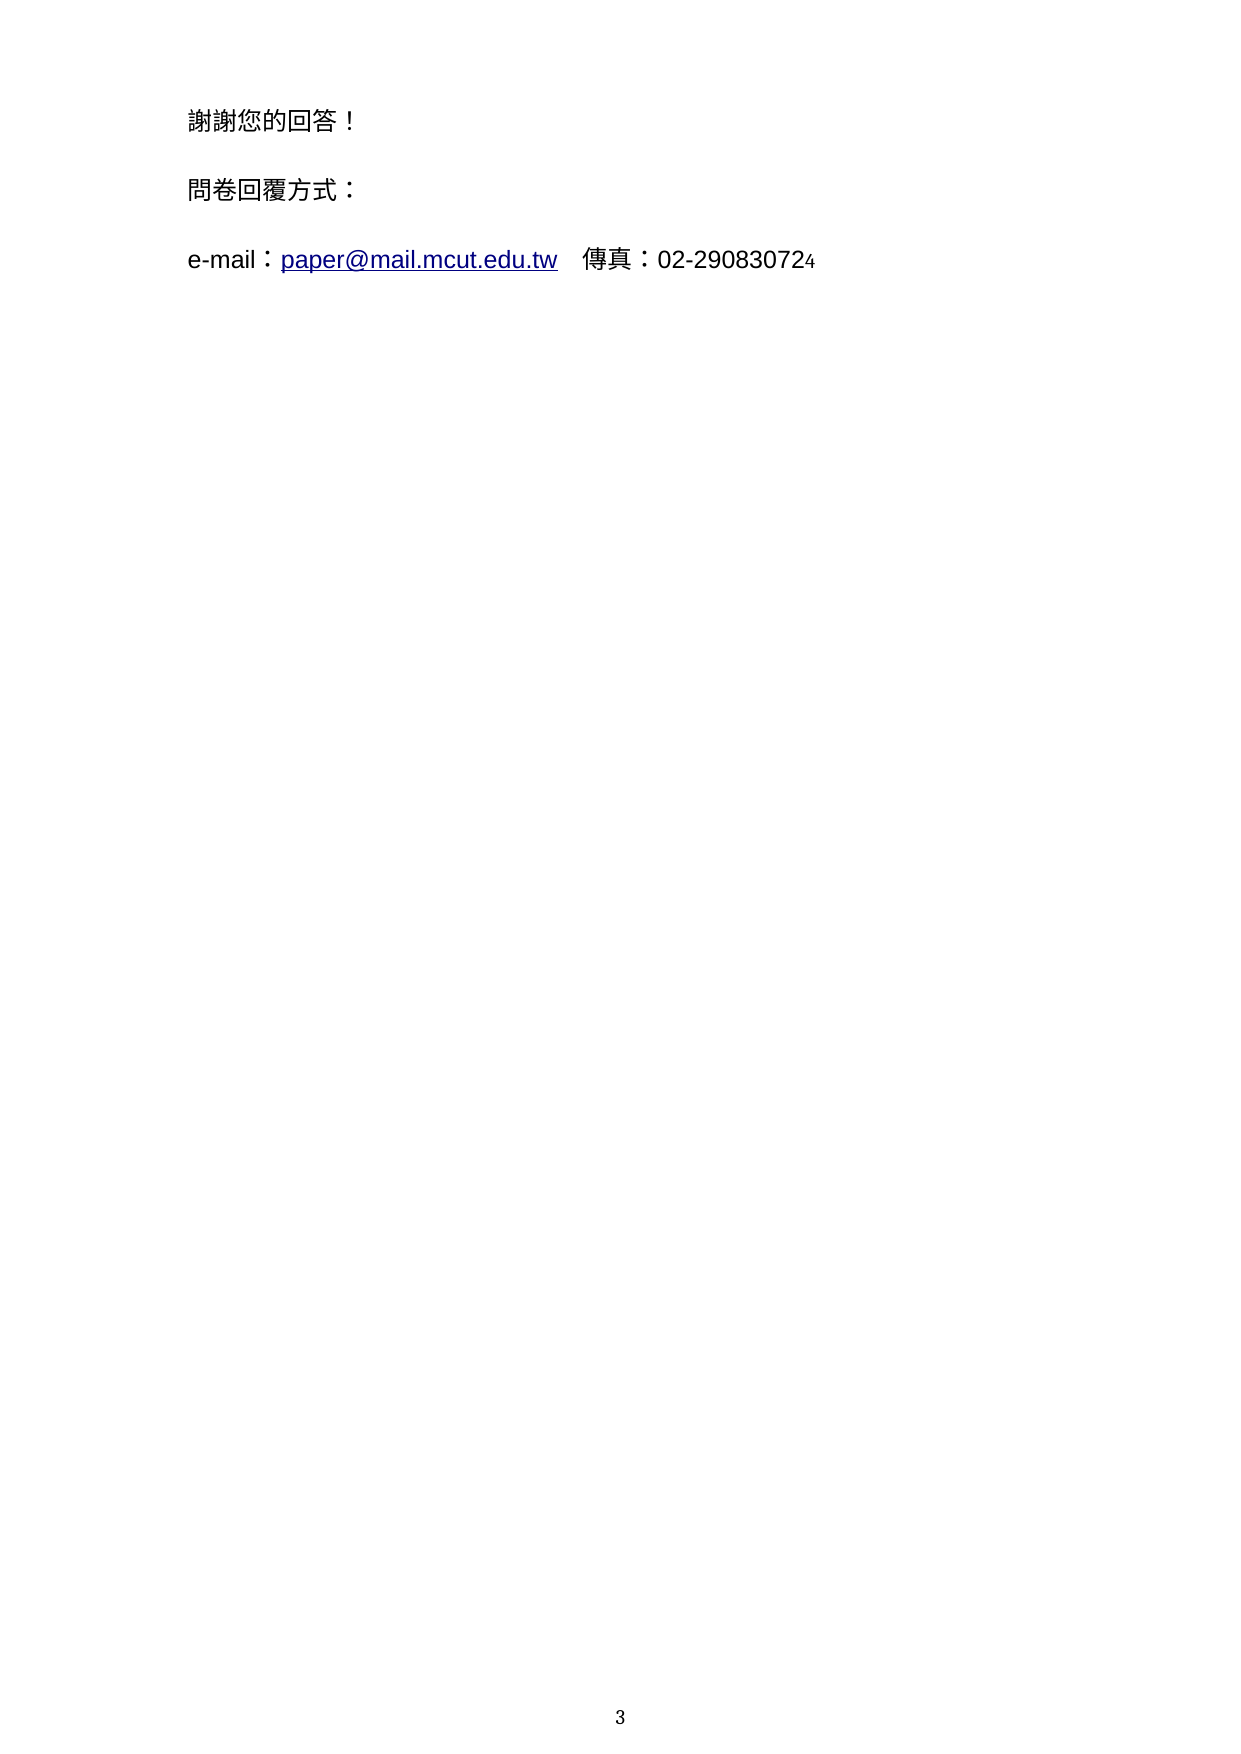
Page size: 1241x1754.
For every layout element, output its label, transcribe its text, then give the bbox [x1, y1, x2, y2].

text e-mail：paper@mail.mcut.edu.tw 傳真：02-290830724 [187, 247, 1240, 274]
text 謝謝您的回答！ [187, 109, 1240, 136]
text 問卷回覆方式： [187, 178, 1240, 205]
